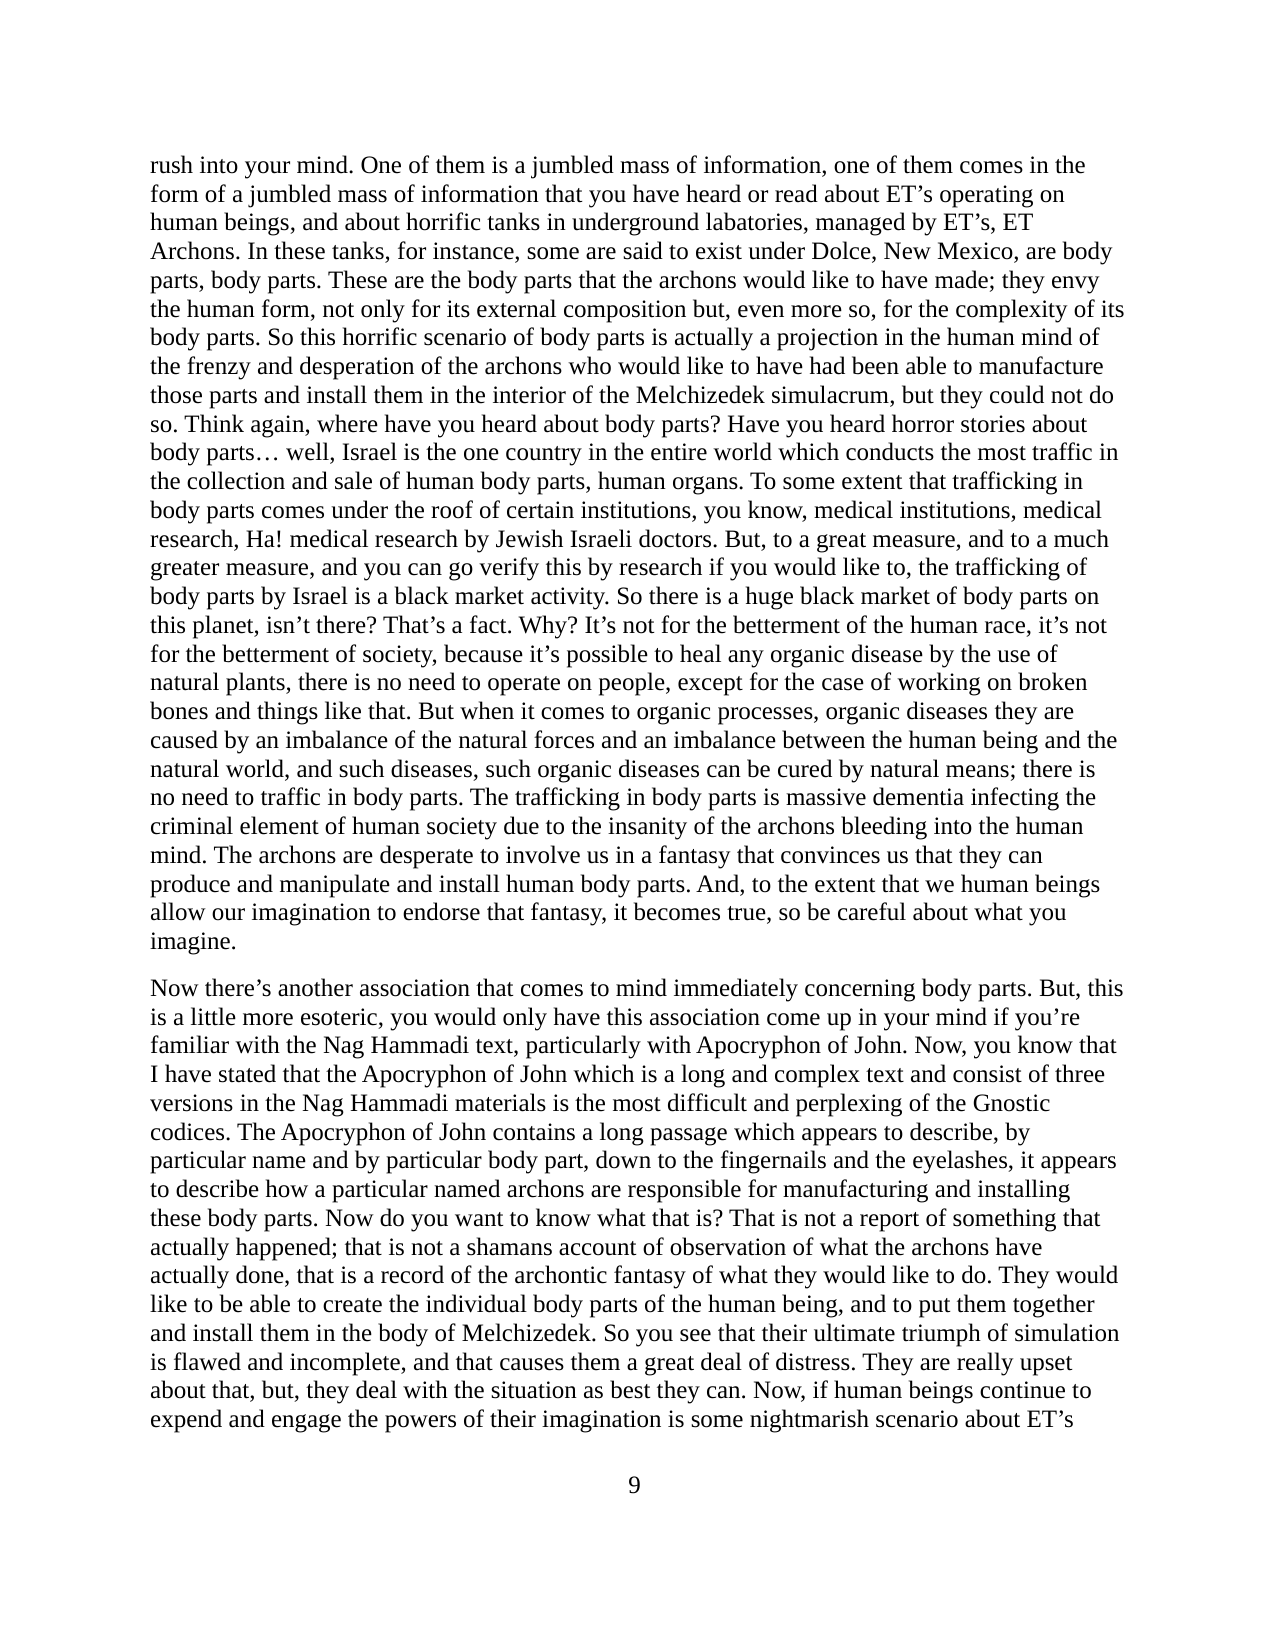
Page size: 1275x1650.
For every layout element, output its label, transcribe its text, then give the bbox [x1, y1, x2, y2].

text rush into your mind. One of them is a jumbled mass of information, one of them comes in the form of a jumbled mass of information that you have heard or read about ET’s operating on human beings, and about horrific tanks in underground labatories, managed by ET’s, ET Archons. In these tanks, for instance, some are said to exist under Dolce, New Mexico, are body parts, body parts. These are the body parts that the archons would like to have made; they envy the human form, not only for its external composition but, even more so, for the complexity of its body parts. So this horrific scenario of body parts is actually a projection in the human mind of the frenzy and desperation of the archons who would like to have had been able to manufacture those parts and install them in the interior of the Melchizedek simulacrum, but they could not do so. Think again, where have you heard about body parts? Have you heard horror stories about body parts… well, Israel is the one country in the entire world which conducts the most traffic in the collection and sale of human body parts, human organs. To some extent that trafficking in body parts comes under the roof of certain institutions, you know, medical institutions, medical research, Ha! medical research by Jewish Israeli doctors. But, to a great measure, and to a much greater measure, and you can go verify this by research if you would like to, the trafficking of body parts by Israel is a black market activity. So there is a huge black market of body parts on this planet, isn’t there? That’s a fact. Why? It’s not for the betterment of the human race, it’s not for the betterment of society, because it’s possible to heal any organic disease by the use of natural plants, there is no need to operate on people, except for the case of working on broken bones and things like that. But when it comes to organic processes, organic diseases they are caused by an imbalance of the natural forces and an imbalance between the human being and the natural world, and such diseases, such organic diseases can be cured by natural means; there is no need to traffic in body parts. The trafficking in body parts is massive dementia infecting the criminal element of human society due to the insanity of the archons bleeding into the human mind. The archons are desperate to involve us in a fantasy that convinces us that they can produce and manipulate and install human body parts. And, to the extent that we human beings allow our imagination to endorse that fantasy, it becomes true, so be careful about what you imagine. [150, 150, 1125, 955]
text Now there’s another association that comes to mind immediately concerning body parts. But, this is a little more esoteric, you would only have this association come up in your mind if you’re familiar with the Nag Hammadi text, particularly with Apocryphon of John. Now, you know that I have stated that the Apocryphon of John which is a long and complex text and consist of three versions in the Nag Hammadi materials is the most difficult and perplexing of the Gnostic codices. The Apocryphon of John contains a long passage which appears to describe, by particular name and by particular body part, down to the fingernails and the eyelashes, it appears to describe how a particular named archons are responsible for manufacturing and installing these body parts. Now do you want to know what that is? That is not a report of something that actually happened; that is not a shamans account of observation of what the archons have actually done, that is a record of the archontic fantasy of what they would like to do. They would like to be able to create the individual body parts of the human being, and to put them together and install them in the body of Melchizedek. So you see that their ultimate triumph of simulation is flawed and incomplete, and that causes them a great deal of distress. They are really upset about that, but, they deal with the situation as best they can. Now, if human beings continue to expend and engage the powers of their imagination is some nightmarish scenario about ET’s [150, 973, 1125, 1433]
